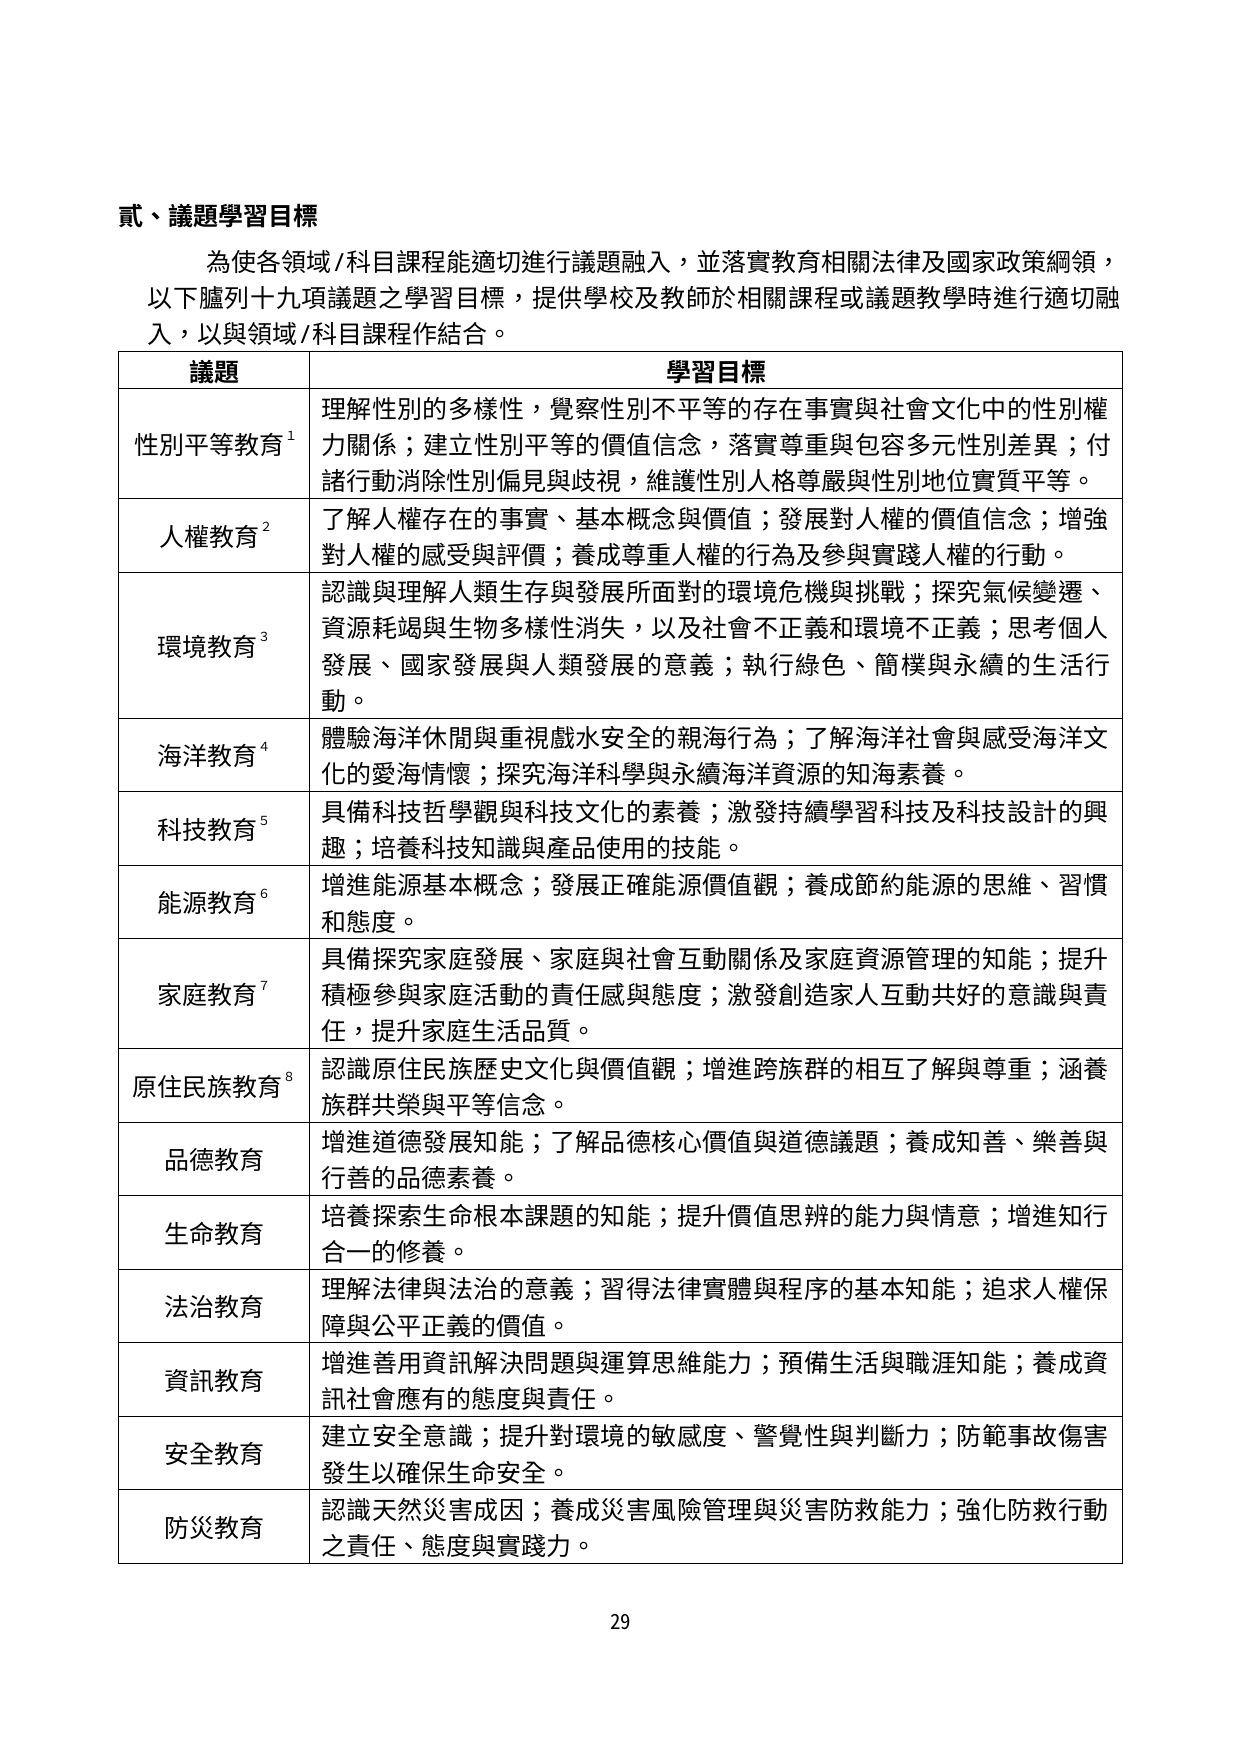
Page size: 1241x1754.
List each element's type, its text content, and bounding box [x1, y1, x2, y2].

table_cell 品德教育 [119, 1123, 309, 1195]
table_cell 增進善用資訊解決問題與運算思維能力；預備生活與職涯知能；養成資訊社會應有的態度與責任。 [310, 1343, 1122, 1416]
table_cell 體驗海洋休閒與重視戲水安全的親海行為；了解海洋社會與感受海洋文化的愛海情懷；探究海洋科學與永續海洋資源的知海素養。 [310, 719, 1122, 791]
table_cell 科技教育５ [119, 792, 309, 865]
table_cell 海洋教育４ [119, 719, 309, 791]
table_cell 資訊教育 [119, 1343, 309, 1416]
table_cell 法治教育 [119, 1270, 309, 1342]
table_cell 增進能源基本概念；發展正確能源價值觀；養成節約能源的思維、習慣和態度。 [310, 866, 1122, 938]
table_cell 具備探究家庭發展、家庭與社會互動關係及家庭資源管理的知能；提升積極參與家庭活動的責任感與態度；激發創造家人互動共好的意識與責任，提升家庭生活品質。 [310, 939, 1122, 1048]
table_header 學習目標 [310, 352, 1122, 388]
table_cell 能源教育６ [119, 866, 309, 938]
table_cell 理解法律與法治的意義；習得法律實體與程序的基本知能；追求人權保障與公平正義的價值。 [310, 1270, 1122, 1342]
table_cell 認識天然災害成因；養成災害風險管理與災害防救能力；強化防救行動之責任、態度與實踐力。 [310, 1490, 1122, 1563]
table_cell 認識原住民族歷史文化與價值觀；增進跨族群的相互了解與尊重；涵養族群共榮與平等信念。 [310, 1049, 1122, 1122]
table_cell 生命教育 [119, 1196, 309, 1269]
table_cell 培養探索生命根本課題的知能；提升價值思辨的能力與情意；增進知行合一的修養。 [310, 1196, 1122, 1269]
table_cell 具備科技哲學觀與科技文化的素養；激發持續學習科技及科技設計的興趣；培養科技知識與產品使用的技能。 [310, 792, 1122, 865]
table_cell 了解人權存在的事實、基本概念與價值；發展對人權的價值信念；增強對人權的感受與評價；養成尊重人權的行為及參與實踐人權的行動。 [310, 499, 1122, 572]
table_cell 建立安全意識；提升對環境的敏感度、警覺性與判斷力；防範事故傷害發生以確保生命安全。 [310, 1417, 1122, 1489]
table_cell 安全教育 [119, 1417, 309, 1489]
table_cell 增進道德發展知能；了解品德核心價值與道德議題；養成知善、樂善與行善的品德素養。 [310, 1123, 1122, 1195]
table_cell 防災教育 [119, 1490, 309, 1563]
table_cell 理解性別的多樣性，覺察性別不平等的存在事實與社會文化中的性別權力關係；建立性別平等的價值信念，落實尊重與包容多元性別差異；付諸行動消除性別偏見與歧視，維護性別人格尊嚴與性別地位實質平等。 [310, 389, 1122, 498]
table_cell 原住民族教育８ [119, 1049, 309, 1122]
table_cell 家庭教育７ [119, 939, 309, 1048]
table_cell 性別平等教育１ [119, 389, 309, 498]
table_cell 認識與理解人類生存與發展所面對的環境危機與挑戰；探究氣候變遷、資源耗竭與生物多樣性消失，以及社會不正義和環境不正義；思考個人發展、國家發展與人類發展的意義；執行綠色、簡樸與永續的生活行動。 [310, 573, 1122, 718]
text 為使各領域/科目課程能適切進行議題融入，並落實教育相關法律及國家政策綱領，以下臚列十九項議題之學習目標，提供學校及教師於相關課程或議題教學時進行適切融入，以與領域/科目課程作結合。 [148, 242, 1122, 351]
table_cell 環境教育３ [119, 573, 309, 718]
table_cell 人權教育２ [119, 499, 309, 572]
text 貳、議題學習目標 [118, 189, 1122, 235]
table_header 議題 [119, 352, 309, 388]
